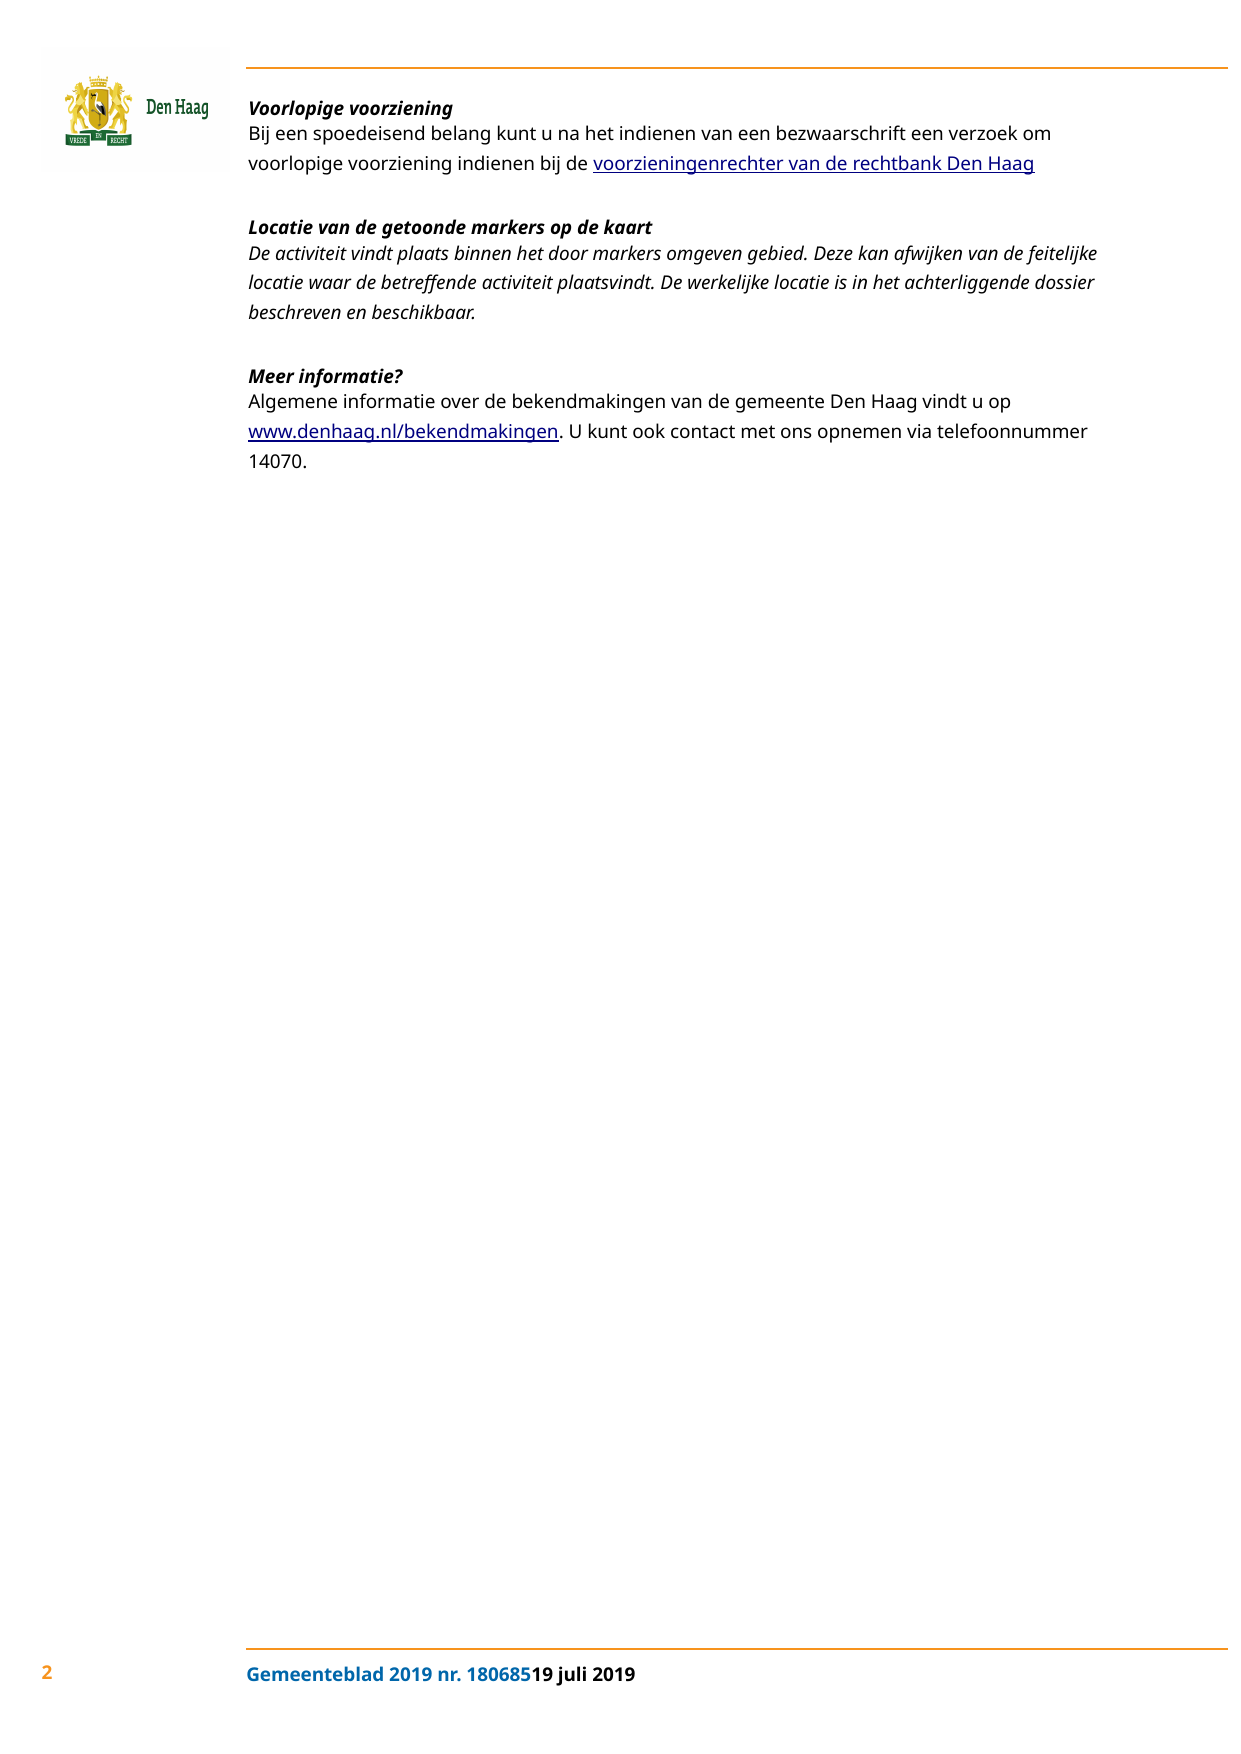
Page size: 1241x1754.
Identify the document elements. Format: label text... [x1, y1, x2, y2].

text Bij een spoedeisend belang kunt u na het indienen van een bezwaarschrift een verzoek om voorlopige voorziening indienen bij de voorzieningenrechter van de rechtbank Den Haag [248, 121, 1152, 176]
picture [41, 47, 231, 172]
text Voorlopige voorziening [248, 95, 1152, 121]
text Algemene informatie over de bekendmakingen van de gemeente Den Haag vindt u op www.denhaag.nl/bekendmakingen. U kunt ook contact met ons opnemen via telefoonnummer 14070. [248, 389, 1152, 473]
text Meer informatie? [248, 363, 1152, 389]
text De activiteit vindt plaats binnen het door markers omgeven gebied. Deze kan afwijken van de feitelijke locatie waar de betreffende activiteit plaatsvindt. De werkelijke locatie is in het achterliggende dossier beschreven en beschikbaar. [248, 240, 1152, 325]
text Locatie van de getoonde markers op de kaart [248, 214, 1152, 240]
